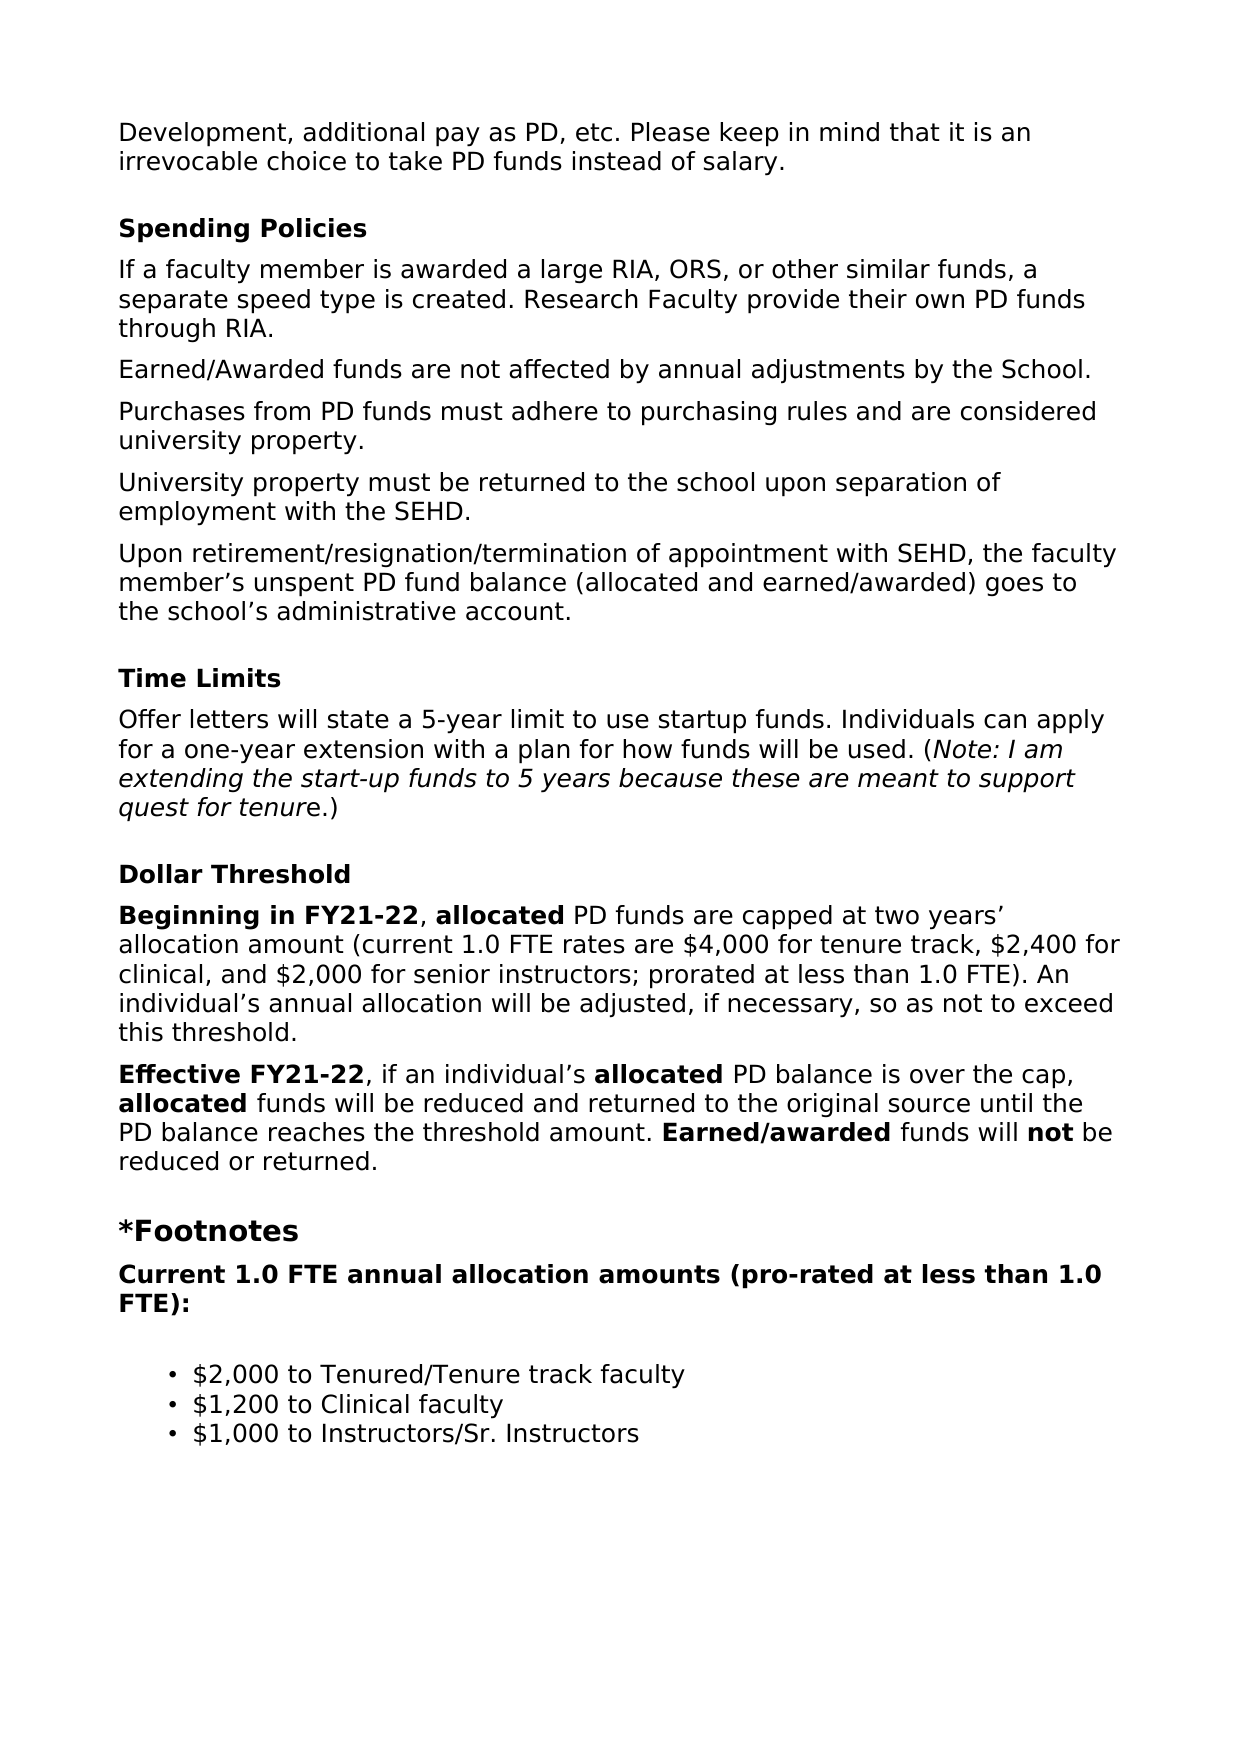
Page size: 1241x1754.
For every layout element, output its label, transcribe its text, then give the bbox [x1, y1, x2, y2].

text Effective FY21-22, if an individual’s allocated PD balance is over the cap, allocated funds will be reduced and returned to the original source until the PD balance reaches the threshold amount. Earned/awarded funds will not be reduced or returned. [118, 1060, 1122, 1176]
text Earned/Awarded funds are not affected by annual adjustments by the School. [118, 356, 1122, 385]
text Upon retirement/resignation/termination of appointment with SEHD, the faculty member’s unspent PD fund balance (allocated and earned/awarded) goes to the school’s administrative account. [118, 539, 1122, 626]
list $2,000 to Tenured/Tenure track faculty [177, 1361, 1122, 1390]
text Purchases from PD funds must adhere to purchasing rules and are considered university property. [118, 397, 1122, 456]
text University property must be returned to the school upon separation of employment with the SEHD. [118, 468, 1122, 526]
subtitle *Footnotes [118, 1214, 1122, 1248]
list $1,200 to Clinical faculty [177, 1390, 1122, 1419]
text Current 1.0 FTE annual allocation amounts (pro-rated at less than 1.0 FTE): [118, 1260, 1122, 1319]
list $1,000 to Instructors/Sr. Instructors [177, 1419, 1122, 1448]
text Offer letters will state a 5-year limit to use startup funds. Individuals can apply for a one-year extension with a plan for how funds will be used. (Note: I am extending the start-up funds to 5 years because these are meant to support quest for tenure.) [118, 706, 1122, 822]
text Development, additional pay as PD, etc. Please keep in mind that it is an irrevocable choice to take PD funds instead of salary. [118, 118, 1122, 176]
subtitle Dollar Threshold [118, 860, 1122, 889]
subtitle Time Limits [118, 664, 1122, 693]
text If a faculty member is awarded a large RIA, ORS, or other similar funds, a separate speed type is created. Research Faculty provide their own PD funds through RIA. [118, 256, 1122, 343]
subtitle Spending Policies [118, 214, 1122, 243]
text Beginning in FY21-22, allocated PD funds are capped at two years’ allocation amount (current 1.0 FTE rates are $4,000 for tenure track, $2,400 for clinical, and $2,000 for senior instructors; prorated at less than 1.0 FTE). An individual’s annual allocation will be adjusted, if necessary, so as not to exceed this threshold. [118, 901, 1122, 1047]
